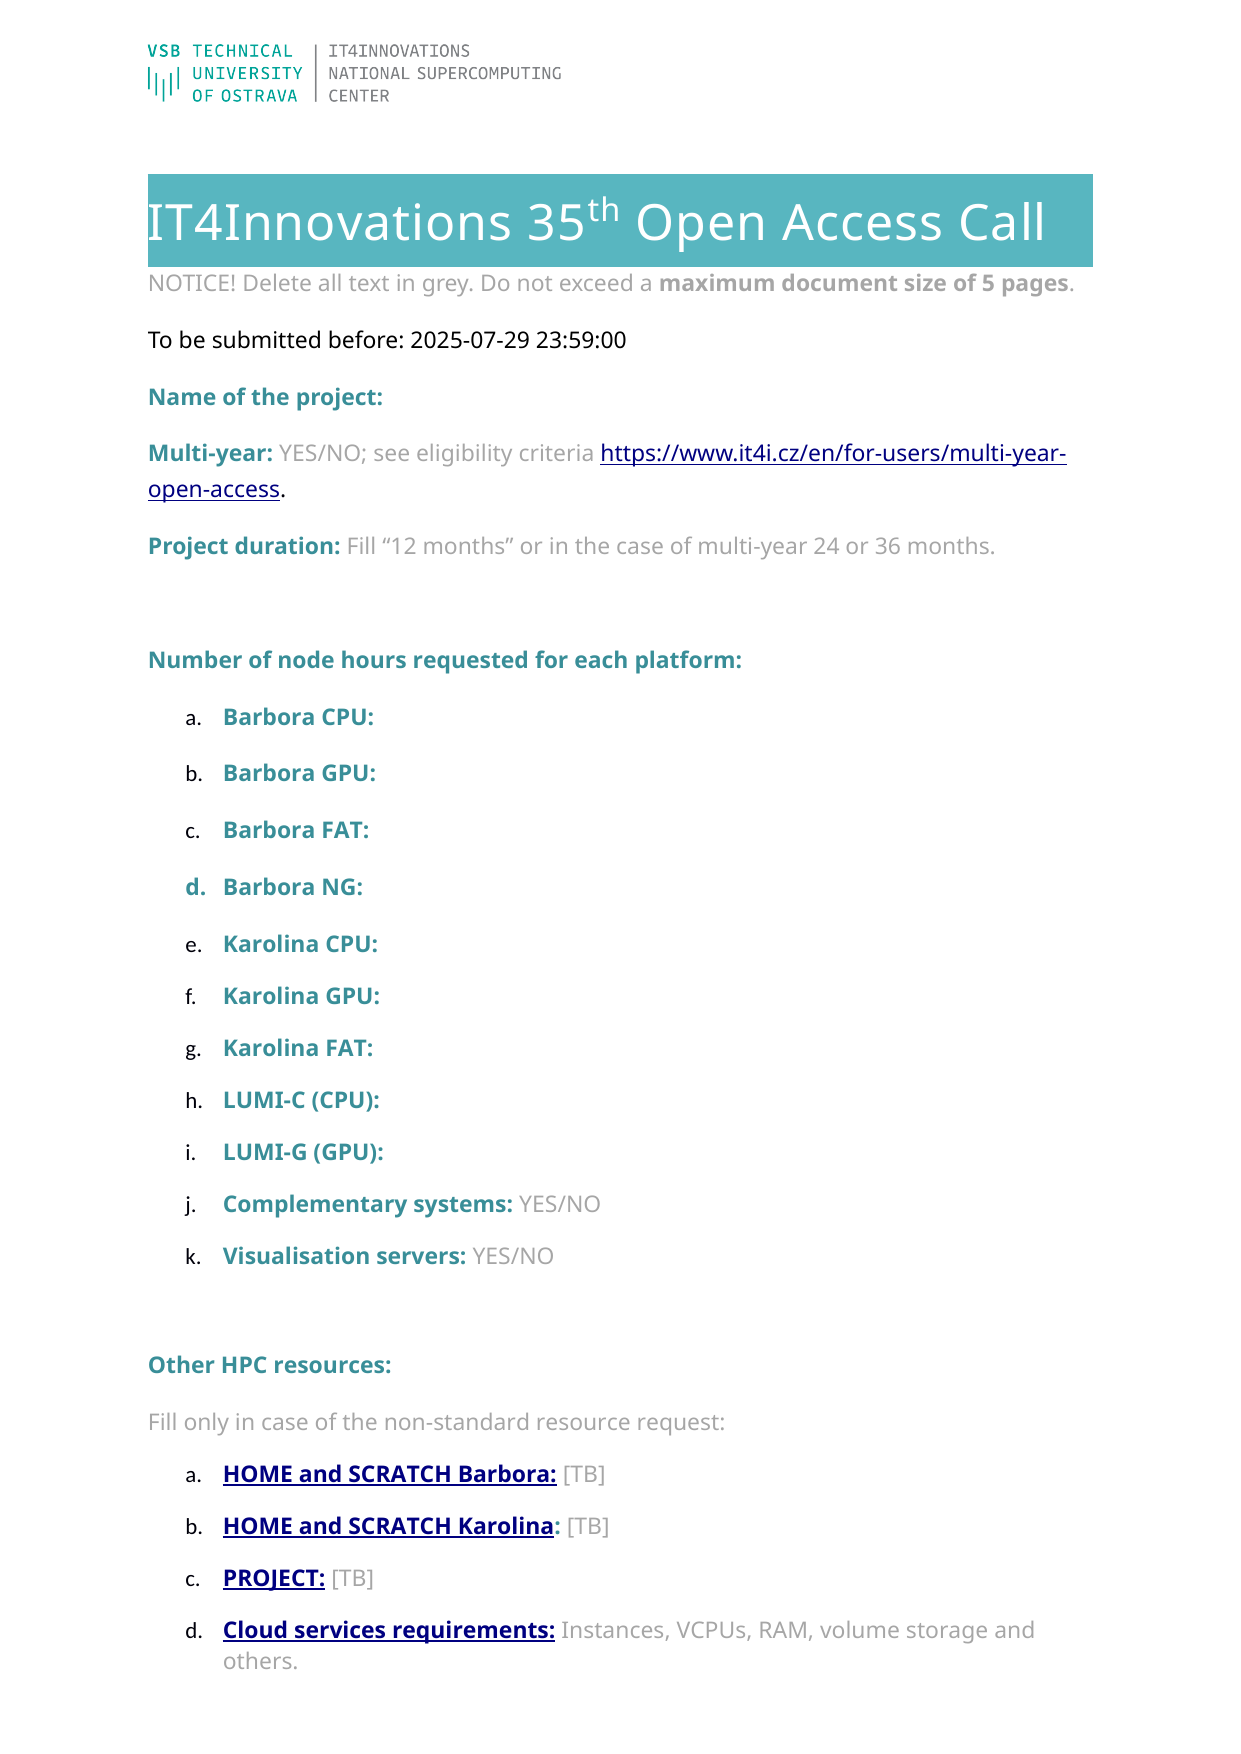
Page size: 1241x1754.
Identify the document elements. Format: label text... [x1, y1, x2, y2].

list Complementary systems: YES/NO [185, 1188, 1093, 1219]
text Fill only in case of the non-standard resource request: [148, 1406, 1093, 1437]
list LUMI-G (GPU): [185, 1136, 1093, 1167]
list LUMI-C (CPU): [185, 1084, 1093, 1115]
list Visualisation servers: YES/NO [185, 1240, 1093, 1271]
list Barbora FAT: [185, 814, 1093, 845]
list PROJECT: [TB] [185, 1562, 1093, 1593]
list Karolina FAT: [185, 1032, 1093, 1063]
text Name of the project: [148, 381, 1093, 412]
text IT4Innovations 35th Open Access Call [148, 186, 1093, 254]
text Number of node hours requested for each platform: [148, 644, 1093, 675]
list HOME and SCRATCH Barbora: [TB] [185, 1458, 1093, 1489]
text Other HPC resources: [148, 1349, 1093, 1380]
list Barbora NG: [185, 871, 1093, 902]
list HOME and SCRATCH Karolina: [TB] [185, 1510, 1093, 1541]
list Barbora GPU: [185, 757, 1093, 788]
list Barbora CPU: [185, 700, 1093, 732]
text Project duration: Fill “12 months” or in the case of multi-year 24 or 36 months. [148, 530, 1093, 561]
text NOTICE! Delete all text in grey. Do not exceed a maximum document size of 5 pages. [148, 267, 1093, 298]
list Cloud services requirements: Instances, VCPUs, RAM, volume storage and others. [185, 1614, 1093, 1676]
text Multi-year: YES/NO; see eligibility criteria https://www.it4i.cz/en/for-users/multi-year-open-access. [148, 437, 1093, 504]
list Karolina CPU: [185, 927, 1093, 959]
text To be submitted before: 2025-07-29 23:59:00 [148, 324, 1093, 355]
list Karolina GPU: [185, 979, 1093, 1011]
